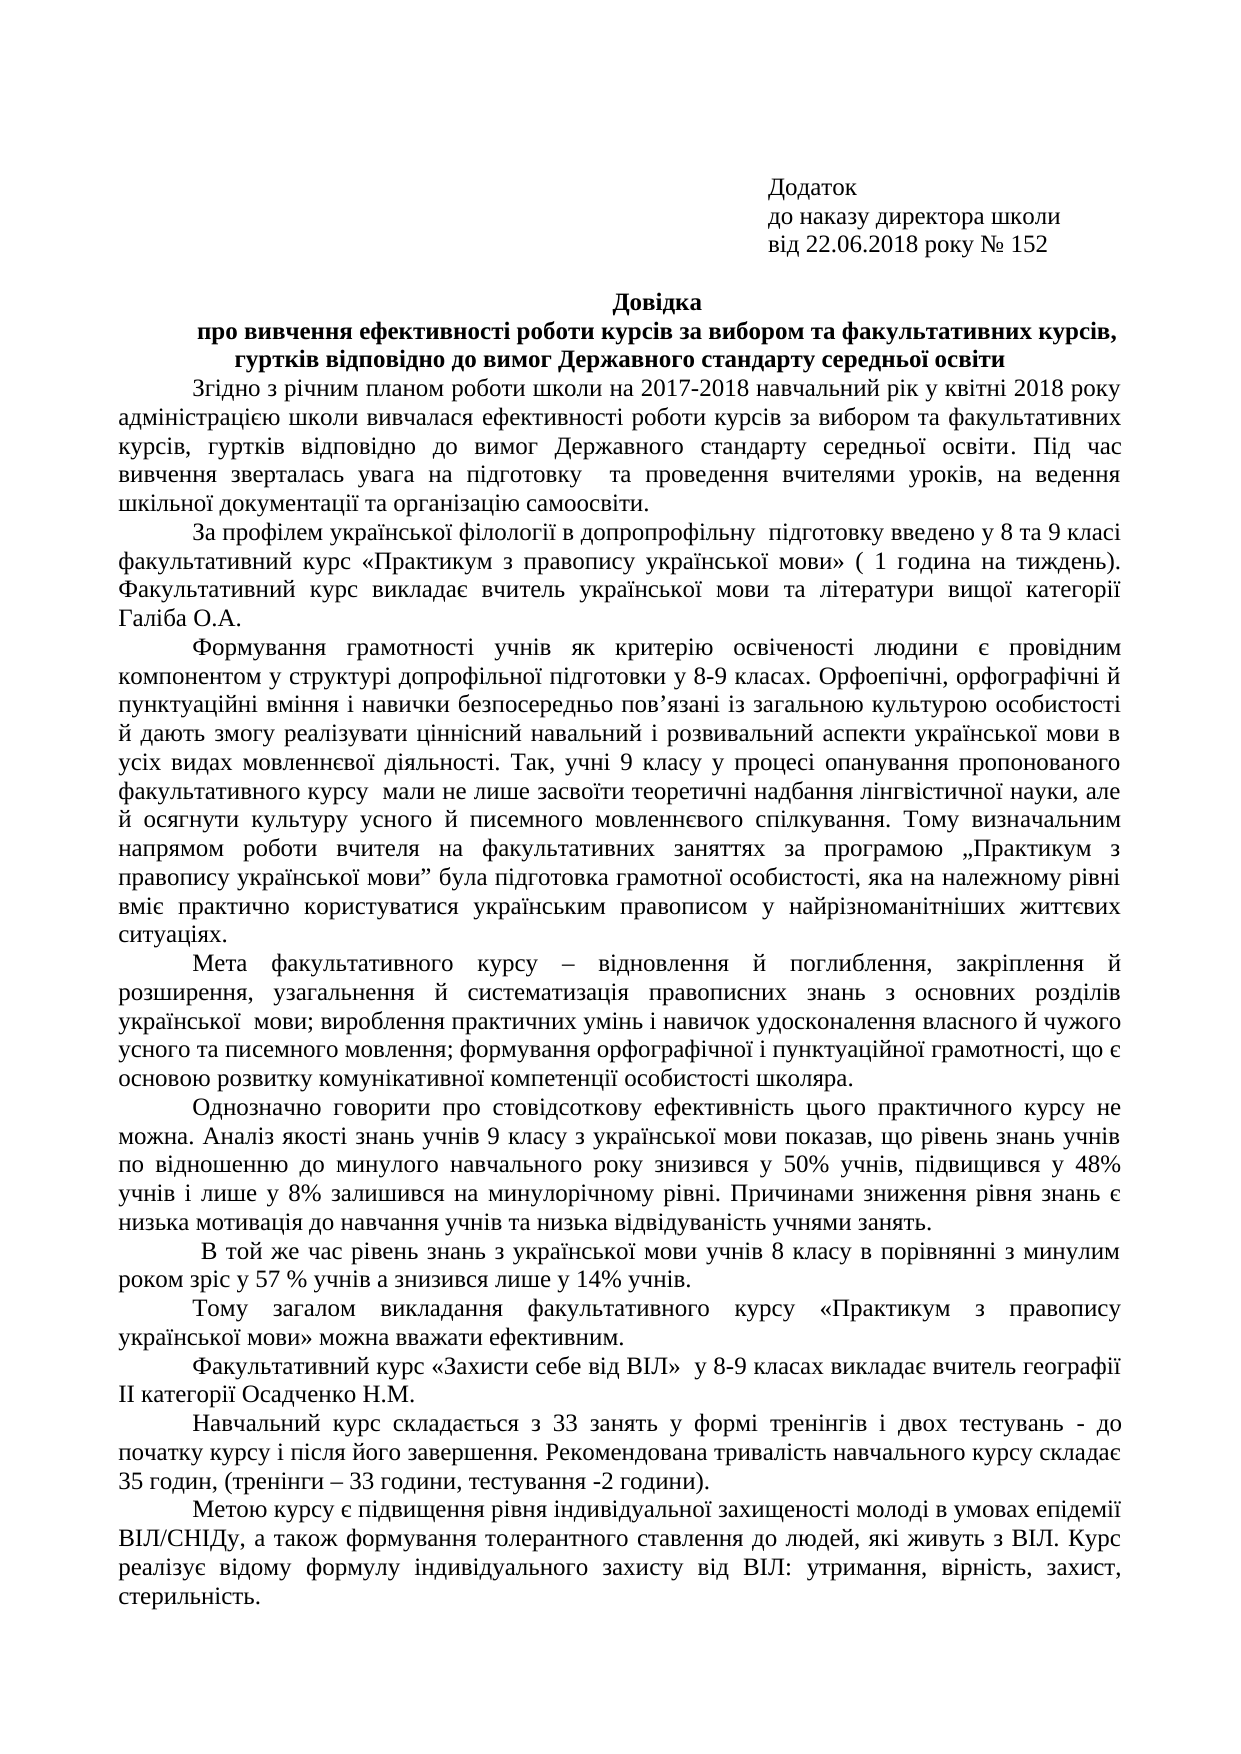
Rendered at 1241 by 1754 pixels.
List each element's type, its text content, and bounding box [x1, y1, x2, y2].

text Згідно з річним планом роботи школи на 2017-2018 навчальний рік у квітні 2018 року адміністрацією школи вивчалася ефективності роботи курсів за вибором та факультативних курсів, гуртків відповідно до вимог Державного стандарту середньої освіти. Під час вивчення зверталась увага на підготовку та проведення вчителями уроків, на ведення шкільної документації та організацію самоосвіти. [118, 373, 1122, 517]
text Мета факультативного курсу – відновлення й поглиблення, закріплення й розширення, узагальнення й систематизація правописних знань з основних розділів української мови; вироблення практичних умінь і навичок удосконалення власного й чужого усного та писемного мовлення; формування орфографічної і пунктуаційної грамотності, що є основою розвитку комунікативної компетенції особистості школяра. [118, 948, 1122, 1092]
text Однозначно говорити про стовідсоткову ефективність цього практичного курсу не можна. Аналіз якості знань учнів 9 класу з української мови показав, що рівень знань учнів по відношенню до минулого навчального року знизився у 50% учнів, підвищився у 48% учнів і лише у 8% залишився на минулорічному рівні. Причинами зниження рівня знань є низька мотивація до навчання учнів та низька відвідуваність учнями занять. [118, 1092, 1122, 1236]
text від 22.06.2018 року № 152 [768, 229, 1122, 258]
text Додаток [768, 172, 1122, 201]
text Факультативний курс «Захисти себе від ВІЛ» у 8-9 класах викладає вчитель географії ІІ категорії Осадченко Н.М. [118, 1351, 1122, 1408]
text В той же час рівень знань з української мови учнів 8 класу в порівнянні з минулим роком зріс у 57 % учнів а знизився лише у 14% учнів. [118, 1236, 1122, 1293]
text Тому загалом викладання факультативного курсу «Практикум з правопису української мови» можна вважати ефективним. [118, 1293, 1122, 1351]
text Метою курсу є підвищення рівня індивідуальної захищеності молоді в умовах епідемії ВІЛ/СНІДу, а також формування толерантного ставлення до людей, які живуть з ВІЛ. Курс реалізує відому формулу індивідуального захисту від ВІЛ: утримання, вірність, захист, стерильність. [118, 1494, 1122, 1609]
text Довідка [118, 287, 1122, 316]
text до наказу директора школи [768, 201, 1122, 229]
text про вивчення ефективності роботи курсів за вибором та факультативних курсів, гуртків відповідно до вимог Державного стандарту середньої освіти [118, 316, 1122, 373]
text Навчальний курс складається з 33 занять у формі тренінгів і двох тестувань ‑ до початку курсу і після його завершення. Рекомендована тривалість навчального курсу складає 35 годин, (тренінги – 33 години, тестування ‑2 години). [118, 1408, 1122, 1494]
text Формування грамотності учнів як критерію освіченості людини є провідним компонентом у структурі допрофільної підготовки у 8-9 класах. Орфоепічні, орфографічні й пунктуаційні вміння і навички безпосередньо пов’язані із загальною культурою особистості й дають змогу реалізувати ціннісний навальний і розвивальний аспекти української мови в усіх видах мовленнєвої діяльності. Так, учні 9 класу у процесі опанування пропонованого факультативного курсу мали не лише засвоїти теоретичні надбання лінгвістичної науки, але й осягнути культуру усного й писемного мовленнєвого спілкування. Тому визначальним напрямом роботи вчителя на факультативних заняттях за програмою „Практикум з правопису української мови” була підготовка грамотної особистості, яка на належному рівні вміє практично користуватися українським правописом у найрізноманітніших життєвих ситуаціях. [118, 632, 1122, 948]
text За профілем української філології в допропрофільну підготовку введено у 8 та 9 класі факультативний курс «Практикум з правопису української мови» ( 1 година на тиждень). Факультативний курс викладає вчитель української мови та літератури вищої категорії Галіба О.А. [118, 517, 1122, 632]
